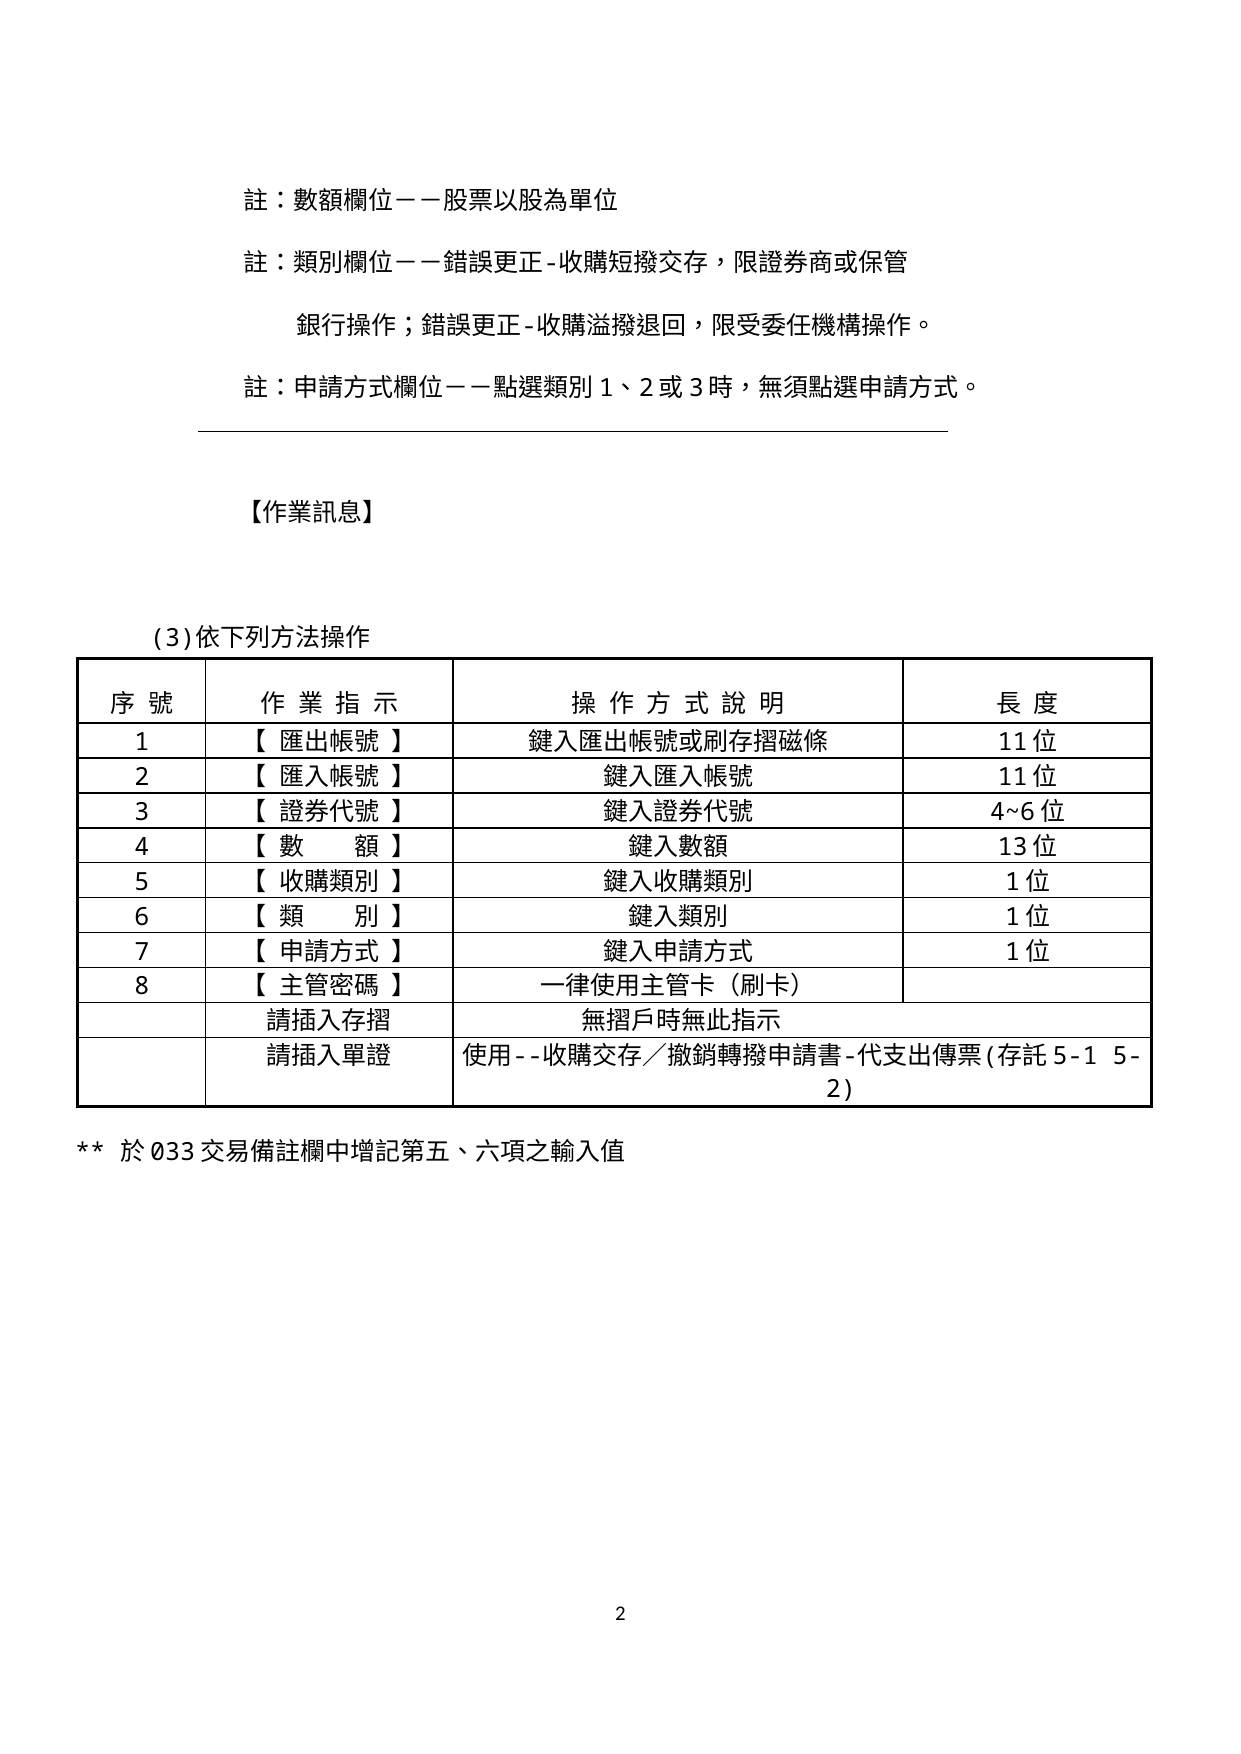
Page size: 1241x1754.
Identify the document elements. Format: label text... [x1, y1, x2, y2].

text 銀行操作；錯誤更正-收購溢撥退回，限受委任機構操作。 [296, 282, 1165, 344]
table_cell [904, 968, 1150, 1001]
table_cell 【 主管密碼 】 [206, 968, 452, 1001]
table_cell 一律使用主管卡（刷卡） [454, 968, 902, 1001]
table_cell 7 [79, 933, 205, 967]
table_cell 2 [79, 759, 205, 792]
table_cell 【 類 別 】 [206, 898, 452, 932]
table_cell 鍵入類別 [454, 898, 902, 932]
table_cell 鍵入證券代號 [454, 794, 902, 827]
table_header 長 度 [904, 660, 1150, 722]
table_cell [79, 1038, 205, 1104]
table_cell 【 收購類別 】 [206, 863, 452, 897]
table_cell 【 匯出帳號 】 [206, 724, 452, 757]
table_cell 鍵入申請方式 [454, 933, 902, 967]
table_cell 鍵入匯出帳號或刷存摺磁條 [454, 724, 902, 757]
text ** 於033交易備註欄中增記第五、六項之輸入值 [75, 1108, 1165, 1170]
table_cell 請插入存摺 [206, 1003, 452, 1036]
table_cell 鍵入匯入帳號 [454, 759, 902, 792]
table_cell 1 [79, 724, 205, 757]
table_cell 【 數 額 】 [206, 829, 452, 862]
table_cell 無摺戶時無此指示 [454, 1003, 1150, 1036]
table_cell [79, 1003, 205, 1036]
text 註：申請方式欄位－－點選類別1、2或3時，無須點選申請方式。 [244, 344, 1165, 407]
table_cell 5 [79, 863, 205, 897]
text 【作業訊息】 [237, 469, 1165, 532]
table_cell 【 申請方式 】 [206, 933, 452, 967]
table_header 作 業 指 示 [206, 660, 452, 722]
table_cell 【 證券代號 】 [206, 794, 452, 827]
table_cell 鍵入數額 [454, 829, 902, 862]
table_cell 1位 [904, 863, 1150, 897]
text 註：類別欄位－－錯誤更正-收購短撥交存，限證券商或保管 [244, 219, 1165, 282]
table_cell 11位 [904, 724, 1150, 757]
table_cell 使用--收購交存／撤銷轉撥申請書-代支出傳票(存託5-1 5-2) [454, 1038, 1150, 1104]
text 註：數額欄位－－股票以股為單位 [75, 157, 1165, 219]
table_cell 11位 [904, 759, 1150, 792]
table_cell 4~6位 [904, 794, 1150, 827]
table_cell 鍵入收購類別 [454, 863, 902, 897]
table_cell 6 [79, 898, 205, 932]
table_cell 13位 [904, 829, 1150, 862]
table_cell 【 匯入帳號 】 [206, 759, 452, 792]
table_header 操 作 方 式 說 明 [454, 660, 902, 722]
table_cell 1位 [904, 933, 1150, 967]
table_cell 4 [79, 829, 205, 862]
table_header 序 號 [79, 660, 205, 722]
table_cell 請插入單證 [206, 1038, 452, 1104]
table_cell 8 [79, 968, 205, 1001]
table_cell 3 [79, 794, 205, 827]
text (3)依下列方法操作 [150, 594, 1165, 657]
table_cell 1位 [904, 898, 1150, 932]
